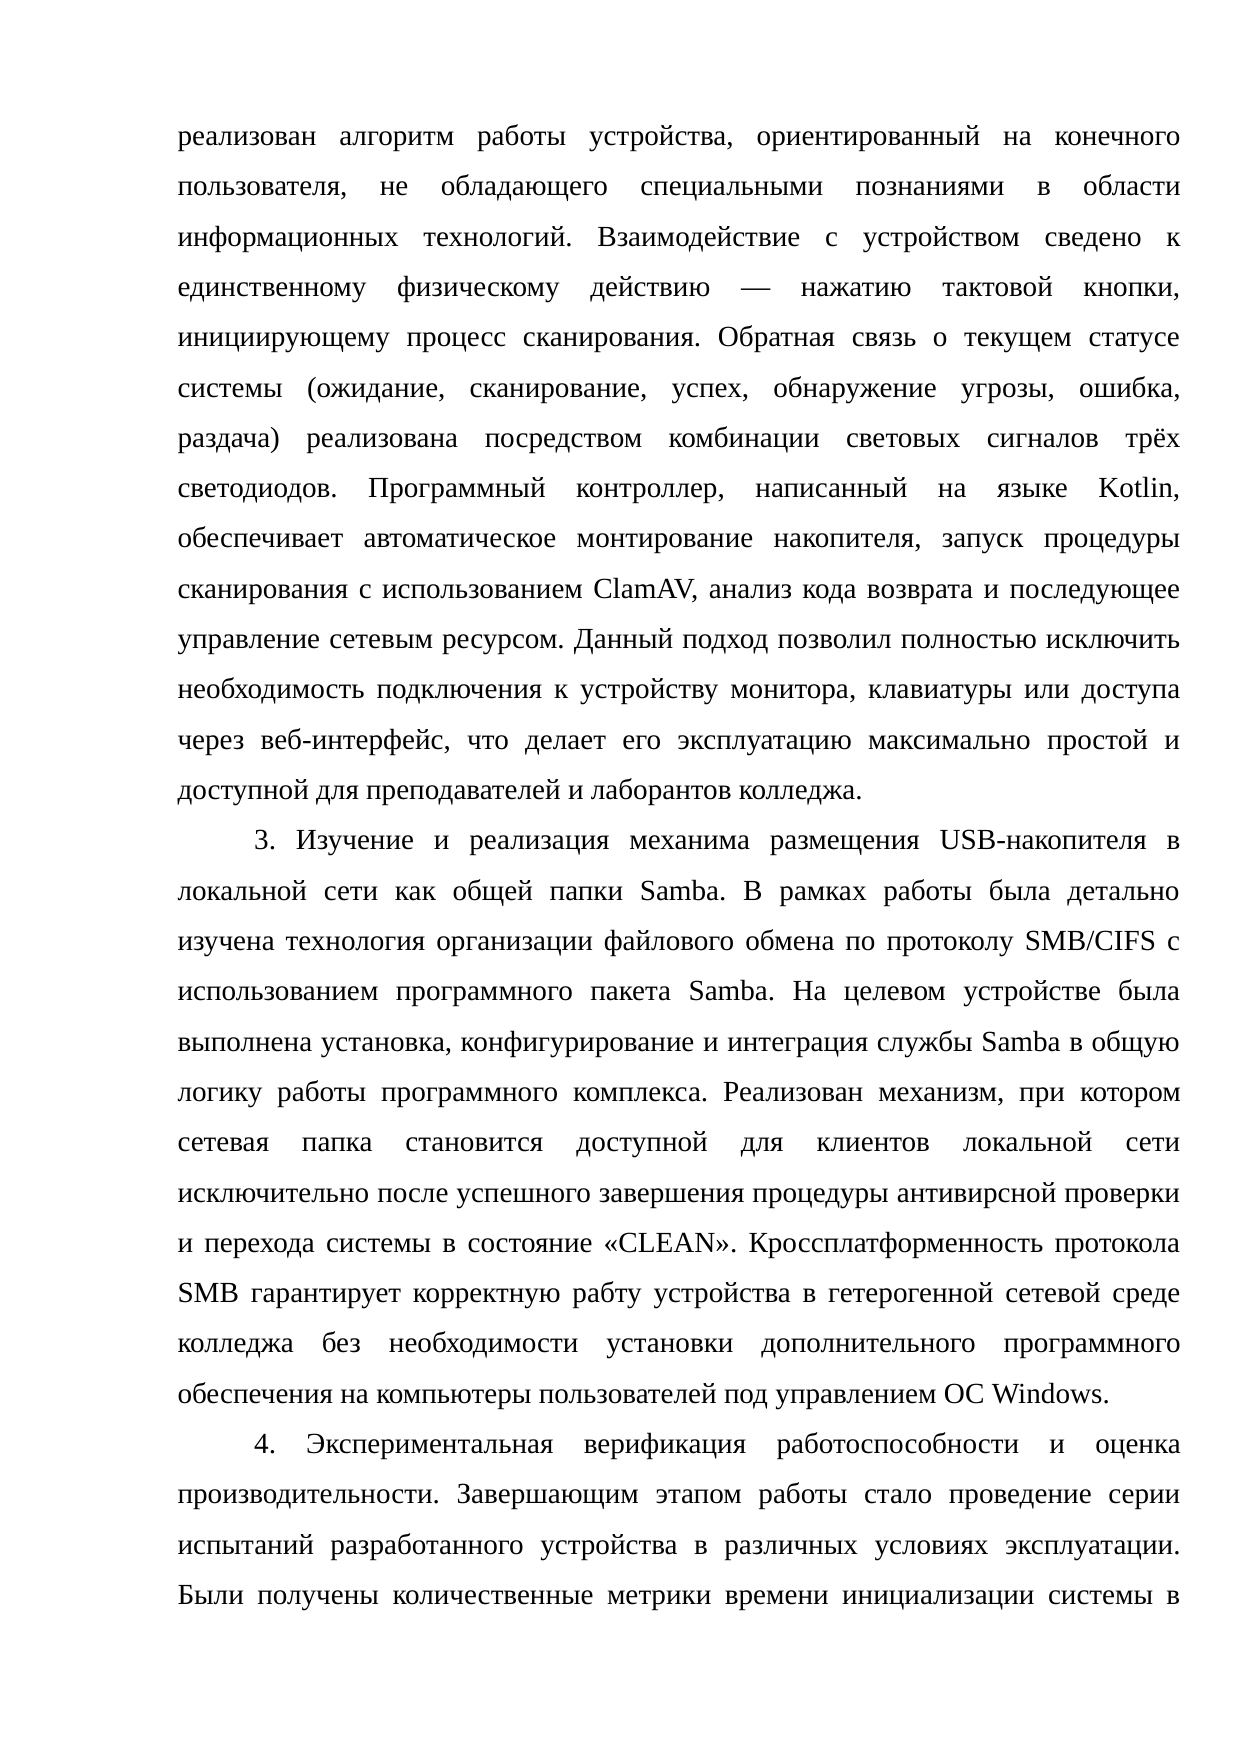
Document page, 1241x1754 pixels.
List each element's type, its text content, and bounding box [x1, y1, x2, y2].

text 4. Экспериментальная верификация работоспособности и оценка производительности. Завершающим этапом работы стало проведение серии испытаний разработанного устройства в различных условиях эксплуатации. Были получены количественные метрики времени инициализации системы в [177, 1426, 1181, 1611]
text 3. Изучение и реализация механима размещения USB-накопителя в локальной сети как общей папки Samba. В рамках работы была детально изучена технология организации файлового обмена по протоколу SMB/CIFS с использованием программного пакета Samba. На целевом устройстве была выполнена установка, конфигурирование и интеграция службы Samba в общую логику работы программного комплекса. Реализован механизм, при котором сетевая папка становится доступной для клиентов локальной сети исключительно после успешного завершения процедуры антивирсной проверки и перехода системы в состояние «CLEAN». Кроссплатформенность протокола SMB гарантирует корректную рабту устройства в гетерогенной сетевой среде колледжа без необходимости установки дополнительного программного обеспечения на компьютеры пользователей под управлением ОС Windows. [177, 822, 1181, 1409]
text реализован алгоритм работы устройства, ориентированный на конечного пользователя, не обладающего специальными познаниями в области информационных технологий. Взаимодействие с устройством сведено к единственному физическому действию — нажатию тактовой кнопки, инициирующему процесс сканирования. Обратная связь о текущем статусе системы (ожидание, сканирование, успех, обнаружение угрозы, ошибка, раздача) реализована посредством комбинации световых сигналов трёх светодиодов. Программный контроллер, написанный на языке Kotlin, обеспечивает автоматическое монтирование накопителя, запуск процедуры сканирования с использованием ClamAV, анализ кода возврата и последующее управление сетевым ресурсом. Данный подход позволил полностью исключить необходимость подключения к устройству монитора, клавиатуры или доступа через веб-интерфейс, что делает его эксплуатацию максимально простой и доступной для преподавателей и лаборантов колледжа. [177, 118, 1181, 806]
